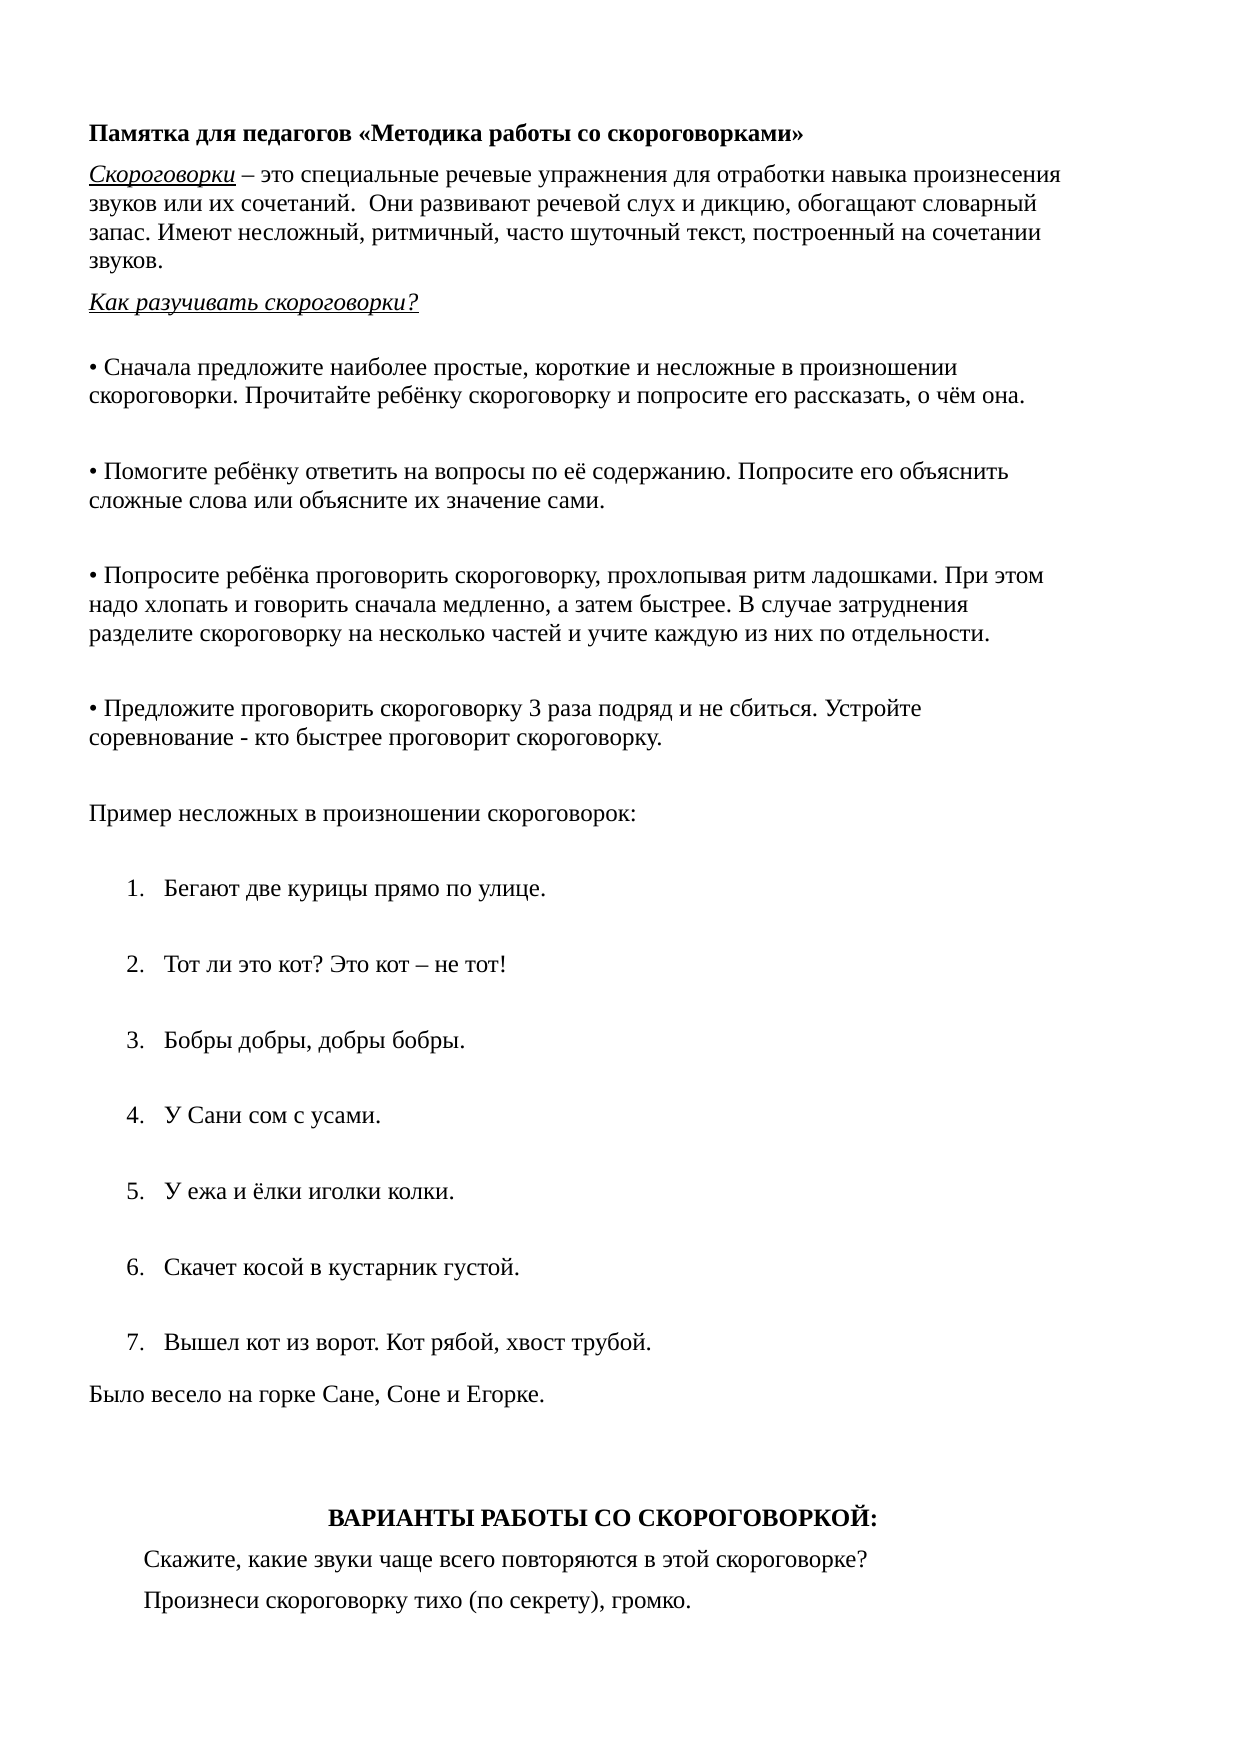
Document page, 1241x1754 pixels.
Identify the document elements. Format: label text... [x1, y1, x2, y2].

list Бобры добры, добры бобры. [126, 1025, 1063, 1053]
list Тот ли это кот? Это кот – не тот! [126, 949, 1063, 978]
text Скороговорки – это специальные речевые упражнения для отработки навыка произнесения звуков или их сочетаний. Они развивают речевой слух и дикцию, обогащают словарный запас. Имеют несложный, ритмичный, часто шуточный текст, построенный на сочетании звуков. [88, 159, 1063, 274]
text Как разучивать скороговорки? [88, 287, 1063, 316]
text Произнеси скороговорку тихо (по секрету), громко. [88, 1586, 1063, 1614]
text • Предложите проговорить скороговорку 3 раза подряд и не сбиться. Устройте соревнование - кто быстрее проговорит скороговорку. [88, 693, 1063, 751]
list У ежа и ёлки иголки колки. [126, 1176, 1063, 1205]
list Скачет косой в кустарник густой. [126, 1252, 1063, 1280]
text • Помогите ребёнку ответить на вопросы по её содержанию. Попросите его объяснить сложные слова или объясните их значение сами. [88, 456, 1063, 513]
list Вышел кот из ворот. Кот рябой, хвост трубой. [126, 1327, 1063, 1356]
text ВАРИАНТЫ РАБОТЫ СО СКОРОГОВОРКОЙ: [88, 1503, 1063, 1532]
list Бегают две курицы прямо по улице. [126, 873, 1063, 902]
text Скажите, какие звуки чаще всего повторяются в этой скороговорке? [88, 1544, 1063, 1573]
text Памятка для педагогов «Методика работы со скороговорками» [88, 118, 1063, 147]
text • Сначала предложите наиболее простые, короткие и несложные в произношении скороговорки. Прочитайте ребёнку скороговорку и попросите его рассказать, о чём она. [88, 352, 1063, 409]
list У Сани сом с усами. [126, 1100, 1063, 1129]
text Пример несложных в произношении скороговорок: [88, 798, 1063, 827]
text • Попросите ребёнка проговорить скороговорку, прохлопывая ритм ладошками. При этом надо хлопать и говорить сначала медленно, а затем быстрее. В случае затруднения разделите скороговорку на несколько частей и учите каждую из них по отдельности. [88, 560, 1063, 647]
text Было весело на горке Сане, Соне и Егорке. [88, 1379, 1063, 1408]
